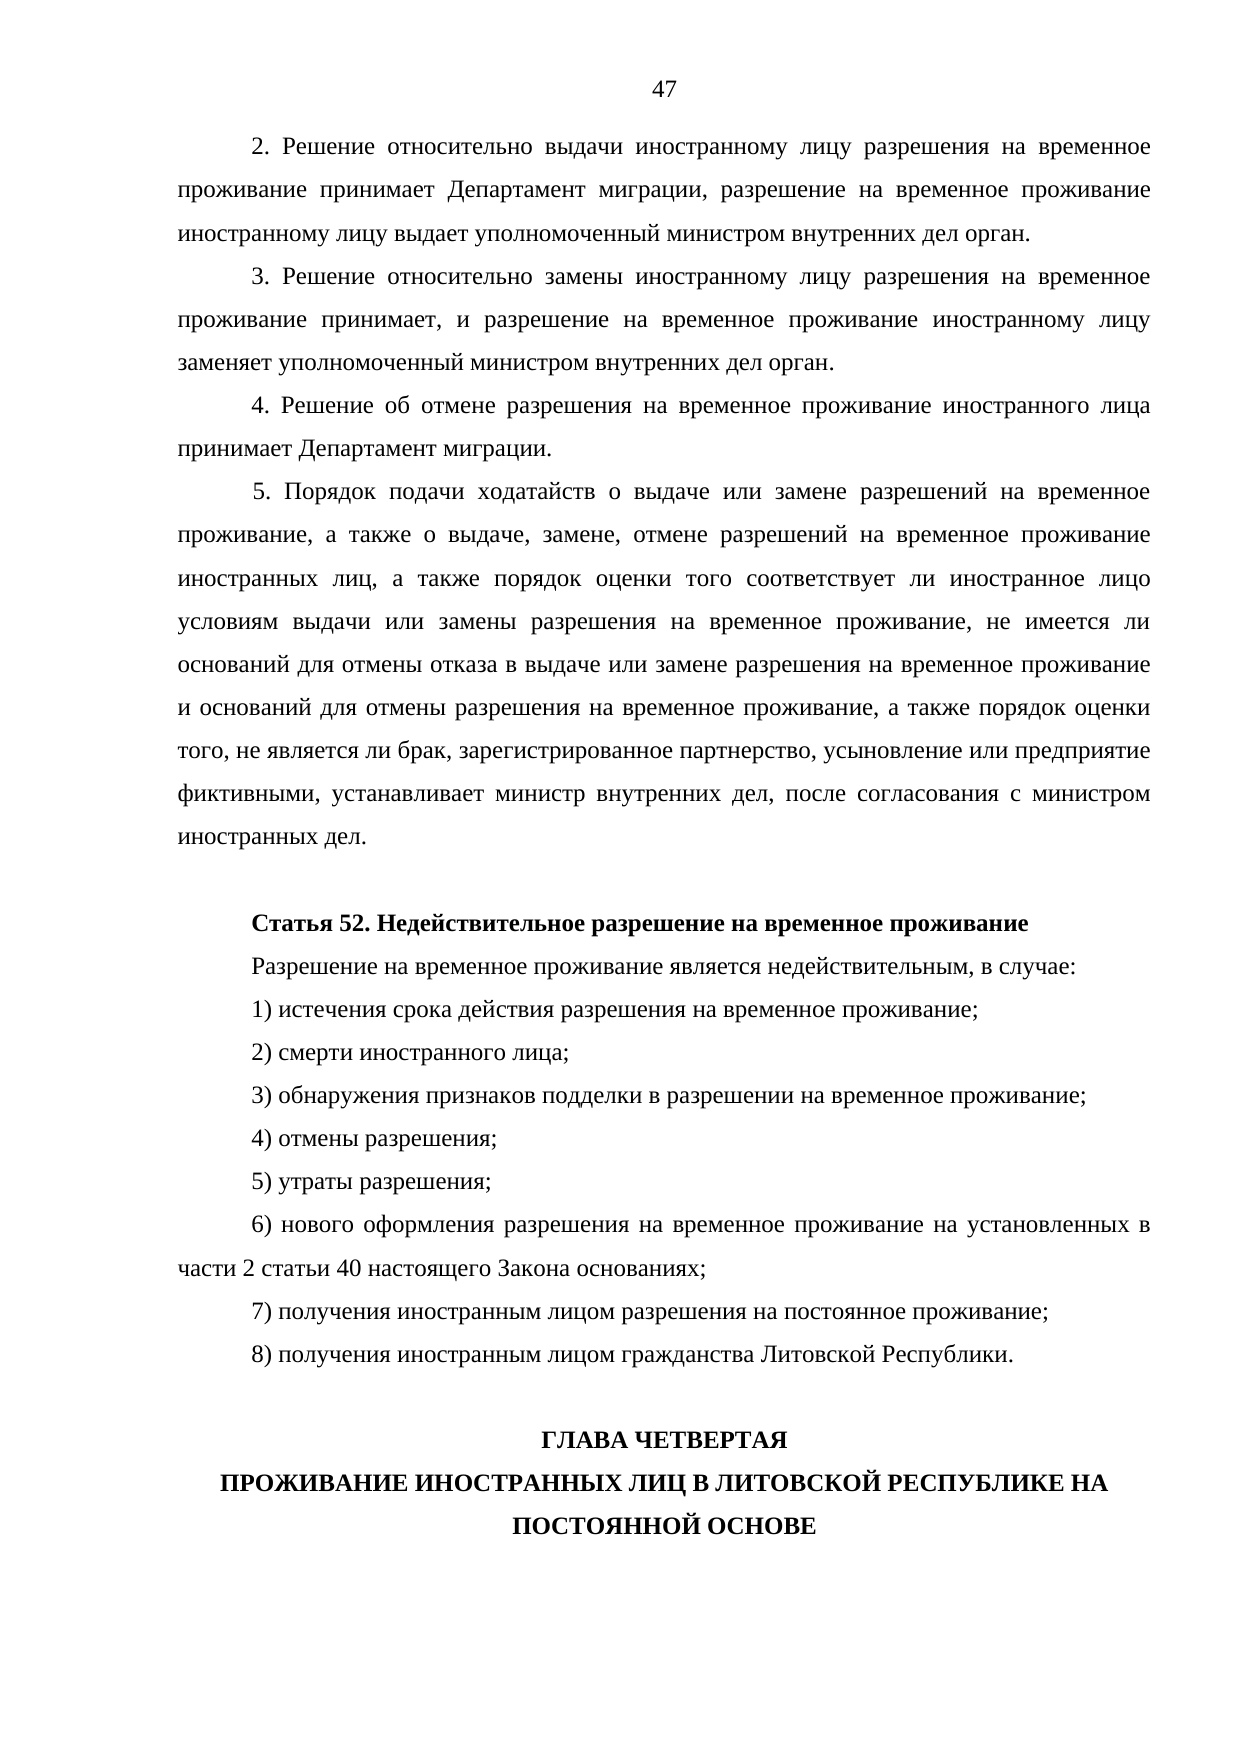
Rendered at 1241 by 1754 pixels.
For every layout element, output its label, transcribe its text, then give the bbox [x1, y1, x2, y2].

text 5. Порядок подачи ходатайств о выдаче или замене разрешений на временное проживание, а также о выдаче, замене, отмене разрешений на временное проживание иностранных лиц, а также порядок оценки того соответствует ли иностранное лицо условиям выдачи или замены разрешения на временное проживание, не имеется ли оснований для отмены отказа в выдаче или замене разрешения на временное проживание и оснований для отмены разрешения на временное проживание, а также порядок оценки того, не является ли брак, зарегистрированное партнерство, усыновление или предприятие фиктивными, устанавливает министр внутренних дел, после согласования с министром иностранных дел. [177, 476, 1152, 850]
text Статья 52. Недействительное разрешение на временное проживание [177, 908, 1152, 936]
text 8) получения иностранным лицом гражданства Литовской Республики. [177, 1339, 1152, 1368]
text 1) истечения срока действия разрешения на временное проживание; [177, 994, 1152, 1023]
text 2. Решение относительно выдачи иностранному лицу разрешения на временное проживание принимает Департамент миграции, разрешение на временное проживание иностранному лицу выдает уполномоченный министром внутренних дел орган. [177, 131, 1152, 246]
text 2) смерти иностранного лица; [177, 1037, 1152, 1066]
text 3) обнаружения признаков подделки в разрешении на временное проживание; [177, 1080, 1152, 1109]
text 4) отмены разрешения; [177, 1123, 1152, 1152]
text 3. Решение относительно замены иностранному лицу разрешения на временное проживание принимает, и разрешение на временное проживание иностранному лицу заменяет уполномоченный министром внутренних дел орган. [177, 261, 1152, 376]
text 5) утраты разрешения; [177, 1166, 1152, 1195]
text Разрешение на временное проживание является недействительным, в случае: [177, 951, 1152, 979]
text 4. Решение об отмене разрешения на временное проживание иностранного лица принимает Департамент миграции. [177, 390, 1152, 462]
text 6) нового оформления разрешения на временное проживание на установленных в части 2 статьи 40 настоящего Закона основаниях; [177, 1209, 1152, 1281]
text ПРОЖИВАНИЕ ИНОСТРАННЫХ ЛИЦ В ЛИТОВСКОЙ РЕСПУБЛИКЕ НА ПОСТОЯННОЙ ОСНОВЕ [177, 1468, 1152, 1540]
text 7) получения иностранным лицом разрешения на постоянное проживание; [177, 1296, 1152, 1324]
text ГЛАВА ЧЕТВЕРТАЯ [177, 1425, 1152, 1454]
